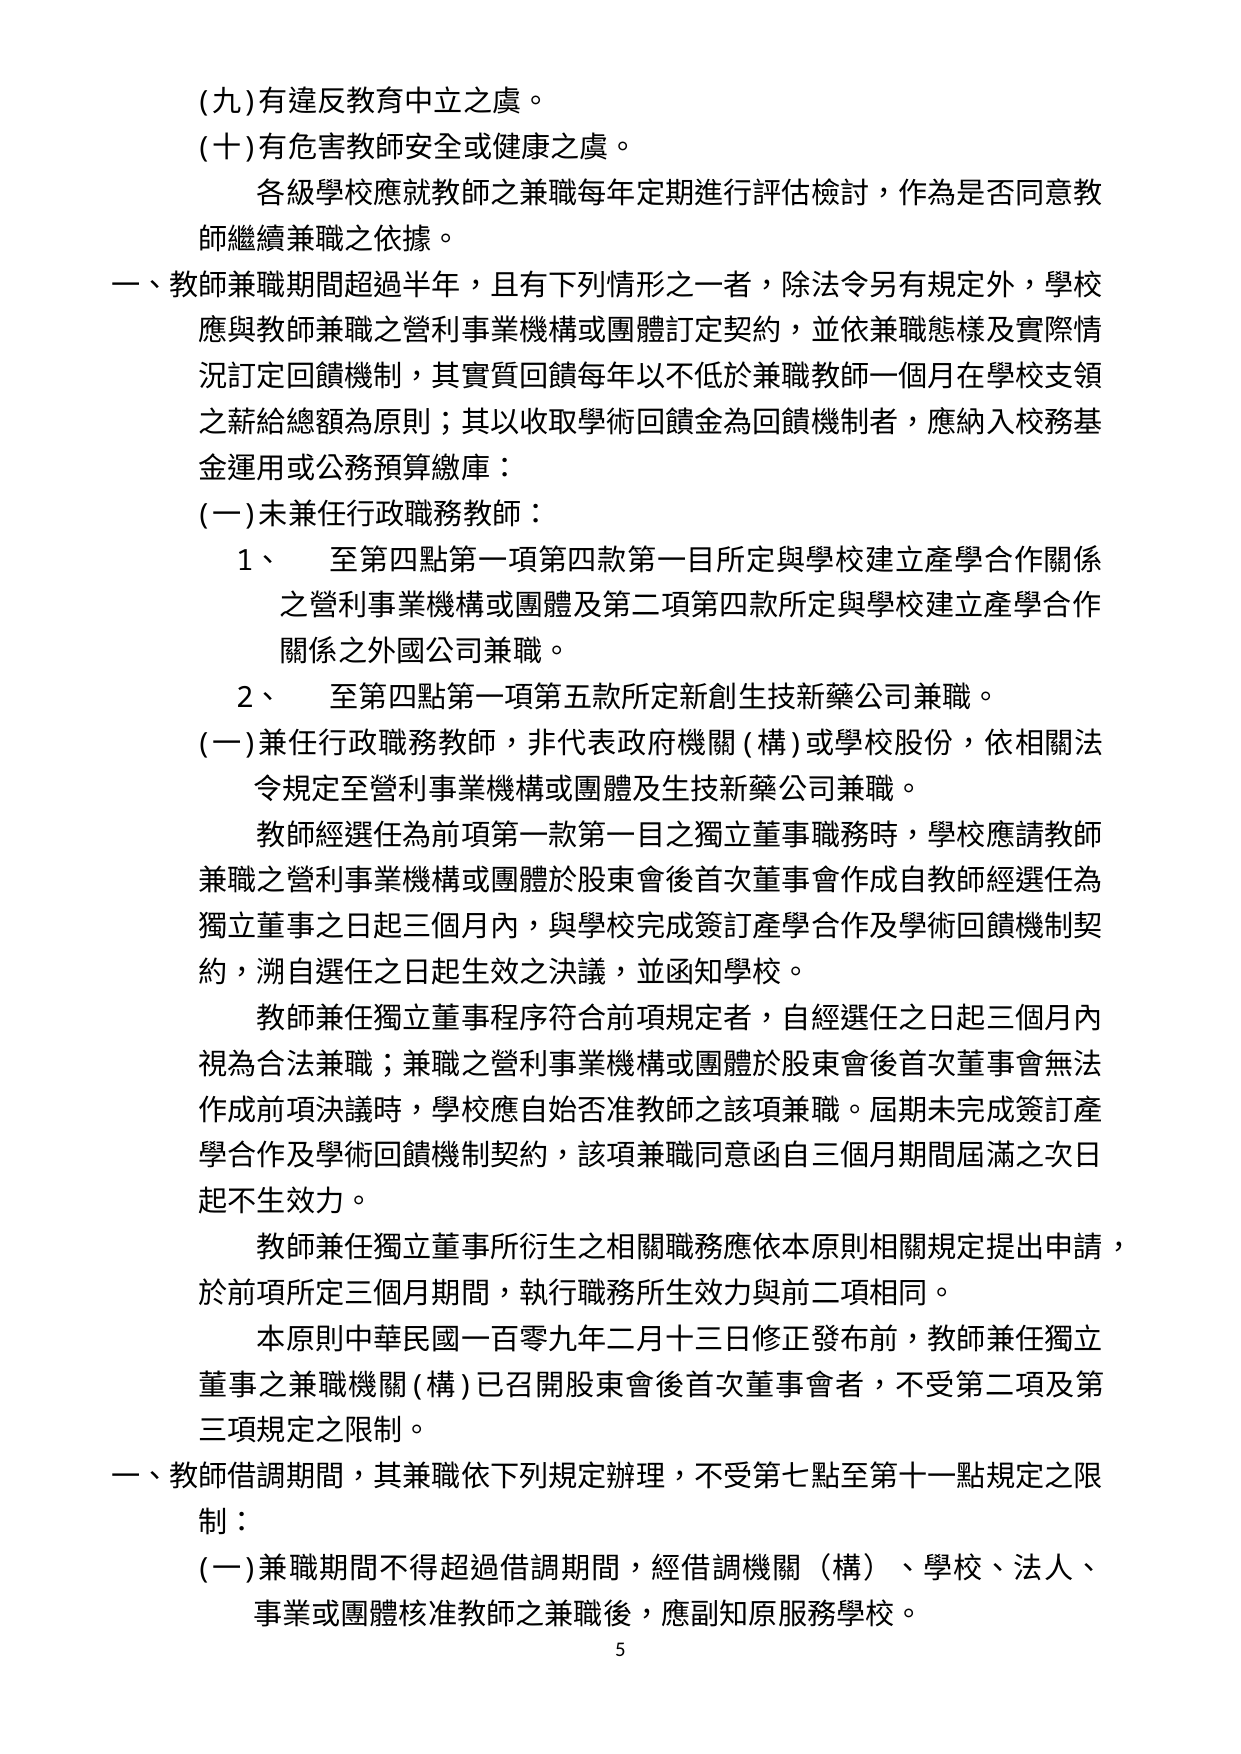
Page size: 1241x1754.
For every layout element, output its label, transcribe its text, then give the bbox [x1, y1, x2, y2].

list 兼職期間不得超過借調期間，經借調機關（構）、學校、法人、事業或團體核准教師之兼職後，應副知原服務學校。 [194, 1542, 1104, 1633]
list 有違反教育中立之虞。 [194, 75, 1104, 121]
list 教師借調期間，其兼職依下列規定辦理，不受第七點至第十一點規定之限制： [111, 1450, 1104, 1542]
text 本原則中華民國一百零九年二月十三日修正發布前，教師兼任獨立董事之兼職機關(構)已召開股東會後首次董事會者，不受第二項及第三項規定之限制。 [198, 1312, 1104, 1450]
text 教師經選任為前項第一款第一目之獨立董事職務時，學校應請教師兼職之營利事業機構或團體於股東會後首次董事會作成自教師經選任為獨立董事之日起三個月內，與學校完成簽訂產學合作及學術回饋機制契約，溯自選任之日起生效之決議，並函知學校。 [198, 808, 1104, 992]
list 至第四點第一項第五款所定新創生技新藥公司兼職。 [236, 671, 1104, 717]
text 各級學校應就教師之兼職每年定期進行評估檢討，作為是否同意教師繼續兼職之依據。 [198, 167, 1104, 258]
list 未兼任行政職務教師： [194, 487, 1104, 533]
list 至第四點第一項第四款第一目所定與學校建立產學合作關係之營利事業機構或團體及第二項第四款所定與學校建立產學合作關係之外國公司兼職。 [236, 533, 1104, 671]
text 教師兼任獨立董事所衍生之相關職務應依本原則相關規定提出申請，於前項所定三個月期間，執行職務所生效力與前二項相同。 [198, 1221, 1104, 1312]
text 教師兼任獨立董事程序符合前項規定者，自經選任之日起三個月內視為合法兼職；兼職之營利事業機構或團體於股東會後首次董事會無法作成前項決議時，學校應自始否准教師之該項兼職。屆期未完成簽訂產學合作及學術回饋機制契約，該項兼職同意函自三個月期間屆滿之次日起不生效力。 [198, 992, 1104, 1221]
list 教師兼職期間超過半年，且有下列情形之一者，除法令另有規定外，學校應與教師兼職之營利事業機構或團體訂定契約，並依兼職態樣及實際情況訂定回饋機制，其實質回饋每年以不低於兼職教師一個月在學校支領之薪給總額為原則；其以收取學術回饋金為回饋機制者，應納入校務基金運用或公務預算繳庫： [111, 258, 1104, 487]
list 有危害教師安全或健康之虞。 [194, 121, 1104, 167]
list 兼任行政職務教師，非代表政府機關(構)或學校股份，依相關法令規定至營利事業機構或團體及生技新藥公司兼職。 [194, 717, 1104, 808]
